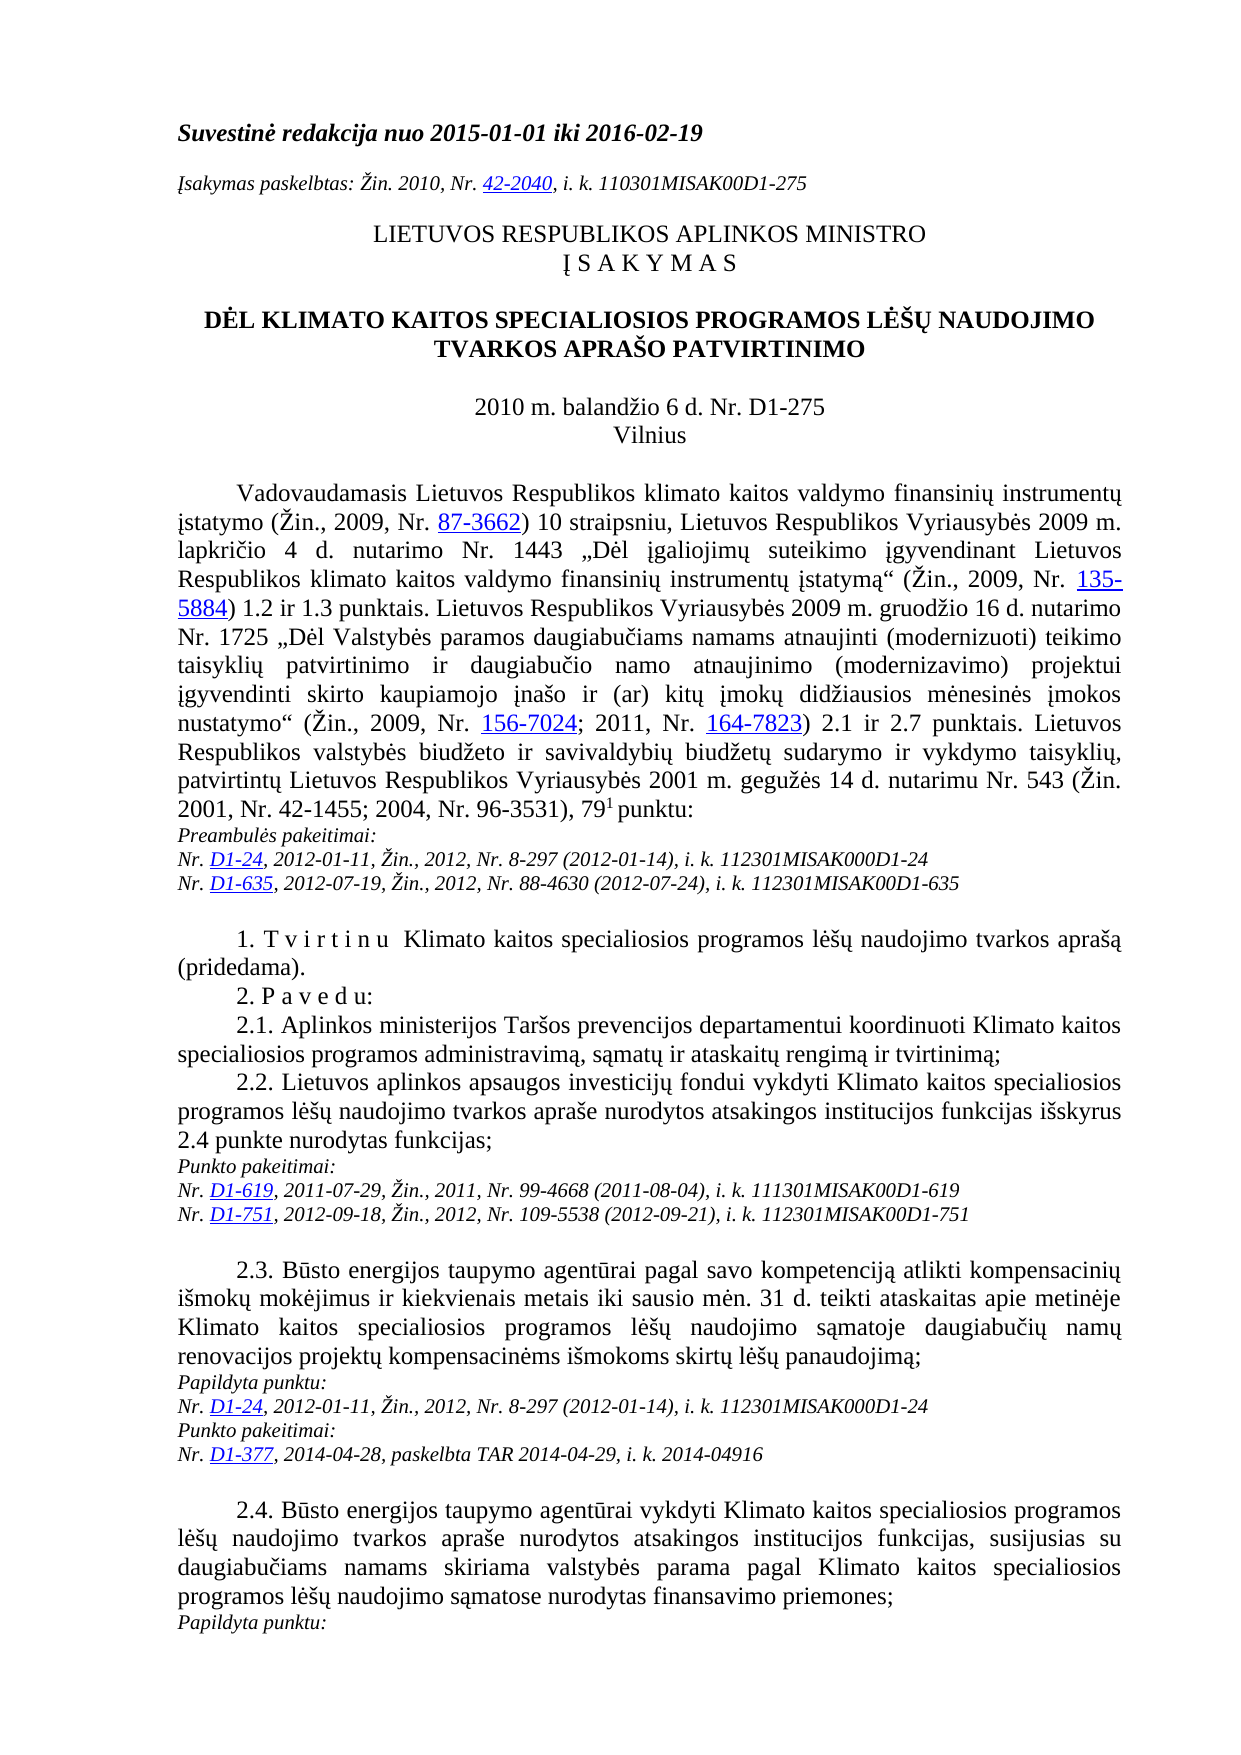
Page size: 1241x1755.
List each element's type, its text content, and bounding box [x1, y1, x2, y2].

text 2.4. Būsto energijos taupymo agentūrai vykdyti Klimato kaitos specialiosios programos lėšų naudojimo tvarkos apraše nurodytos atsakingos institucijos funkcijas, susijusias su daugiabučiams namams skiriama valstybės parama pagal Klimato kaitos specialiosios programos lėšų naudojimo sąmatose nurodytas finansavimo priemones; [177, 1495, 1122, 1610]
text 2.3. Būsto energijos taupymo agentūrai pagal savo kompetenciją atlikti kompensacinių išmokų mokėjimus ir kiekvienais metais iki sausio mėn. 31 d. teikti ataskaitas apie metinėje Klimato kaitos specialiosios programos lėšų naudojimo sąmatoje daugiabučių namų renovacijos projektų kompensacinėms išmokoms skirtų lėšų panaudojimą; [177, 1255, 1122, 1370]
text DĖL KLIMATO KAITOS SPECIALIOSIOS PROGRAMOS LĖŠŲ NAUDOJIMO TVARKOS APRAŠO PATVIRTINIMO [177, 305, 1122, 363]
text Punkto pakeitimai: [177, 1418, 1122, 1442]
text Nr. D1-619, 2011-07-29, Žin., 2011, Nr. 99-4668 (2011-08-04), i. k. 111301MISAK00D1-619 [177, 1178, 1122, 1202]
text Vadovaudamasis Lietuvos Respublikos klimato kaitos valdymo finansinių instrumentų įstatymo (Žin., 2009, Nr. 87-3662) 10 straipsniu, Lietuvos Respublikos Vyriausybės 2009 m. lapkričio 4 d. nutarimo Nr. 1443 „Dėl įgaliojimų suteikimo įgyvendinant Lietuvos Respublikos klimato kaitos valdymo finansinių instrumentų įstatymą“ (Žin., 2009, Nr. 135-5884) 1.2 ir 1.3 punktais. Lietuvos Respublikos Vyriausybės 2009 m. gruodžio 16 d. nutarimo Nr. 1725 „Dėl Valstybės paramos daugiabučiams namams atnaujinti (modernizuoti) teikimo taisyklių patvirtinimo ir daugiabučio namo atnaujinimo (modernizavimo) projektui įgyvendinti skirto kaupiamojo įnašo ir (ar) kitų įmokų didžiausios mėnesinės įmokos nustatymo“ (Žin., 2009, Nr. 156-7024; 2011, Nr. 164-7823) 2.1 ir 2.7 punktais. Lietuvos Respublikos valstybės biudžeto ir savivaldybių biudžetų sudarymo ir vykdymo taisyklių, patvirtintų Lietuvos Respublikos Vyriausybės 2001 m. gegužės 14 d. nutarimu Nr. 543 (Žin. 2001, Nr. 42-1455; 2004, Nr. 96-3531), 791 punktu: [177, 478, 1122, 823]
text Suvestinė redakcija nuo 2015-01-01 iki 2016-02-19 [177, 118, 1122, 147]
text Nr. D1-635, 2012-07-19, Žin., 2012, Nr. 88-4630 (2012-07-24), i. k. 112301MISAK00D1-635 [177, 871, 1122, 895]
text Nr. D1-377, 2014-04-28, paskelbta TAR 2014-04-29, i. k. 2014-04916 [177, 1442, 1122, 1466]
text Įsakymas paskelbtas: Žin. 2010, Nr. 42-2040, i. k. 110301MISAK00D1-275 [177, 171, 1122, 195]
text Nr. D1-24, 2012-01-11, Žin., 2012, Nr. 8-297 (2012-01-14), i. k. 112301MISAK000D1-24 [177, 1394, 1122, 1418]
text Papildyta punktu: [177, 1370, 1122, 1394]
text 2. Pavedu: [177, 981, 1122, 1010]
text LIETUVOS RESPUBLIKOS APLINKOS MINISTRO [177, 219, 1122, 248]
text Nr. D1-751, 2012-09-18, Žin., 2012, Nr. 109-5538 (2012-09-21), i. k. 112301MISAK00D1-751 [177, 1202, 1122, 1226]
text 2.1. Aplinkos ministerijos Taršos prevencijos departamentui koordinuoti Klimato kaitos specialiosios programos administravimą, sąmatų ir ataskaitų rengimą ir tvirtinimą; [177, 1010, 1122, 1067]
text ĮSAKYMAS [177, 248, 1122, 277]
text Nr. D1-24, 2012-01-11, Žin., 2012, Nr. 8-297 (2012-01-14), i. k. 112301MISAK000D1-24 [177, 847, 1122, 871]
text 1. Tvirtinu Klimato kaitos specialiosios programos lėšų naudojimo tvarkos aprašą (pridedama). [177, 924, 1122, 981]
text Preambulės pakeitimai: [177, 823, 1122, 847]
text 2.2. Lietuvos aplinkos apsaugos investicijų fondui vykdyti Klimato kaitos specialiosios programos lėšų naudojimo tvarkos apraše nurodytos atsakingos institucijos funkcijas išskyrus 2.4 punkte nurodytas funkcijas; [177, 1067, 1122, 1154]
text 2010 m. balandžio 6 d. Nr. D1-275 [177, 392, 1122, 420]
text Papildyta punktu: [177, 1610, 1122, 1634]
text Punkto pakeitimai: [177, 1154, 1122, 1178]
text Vilnius [177, 420, 1122, 449]
